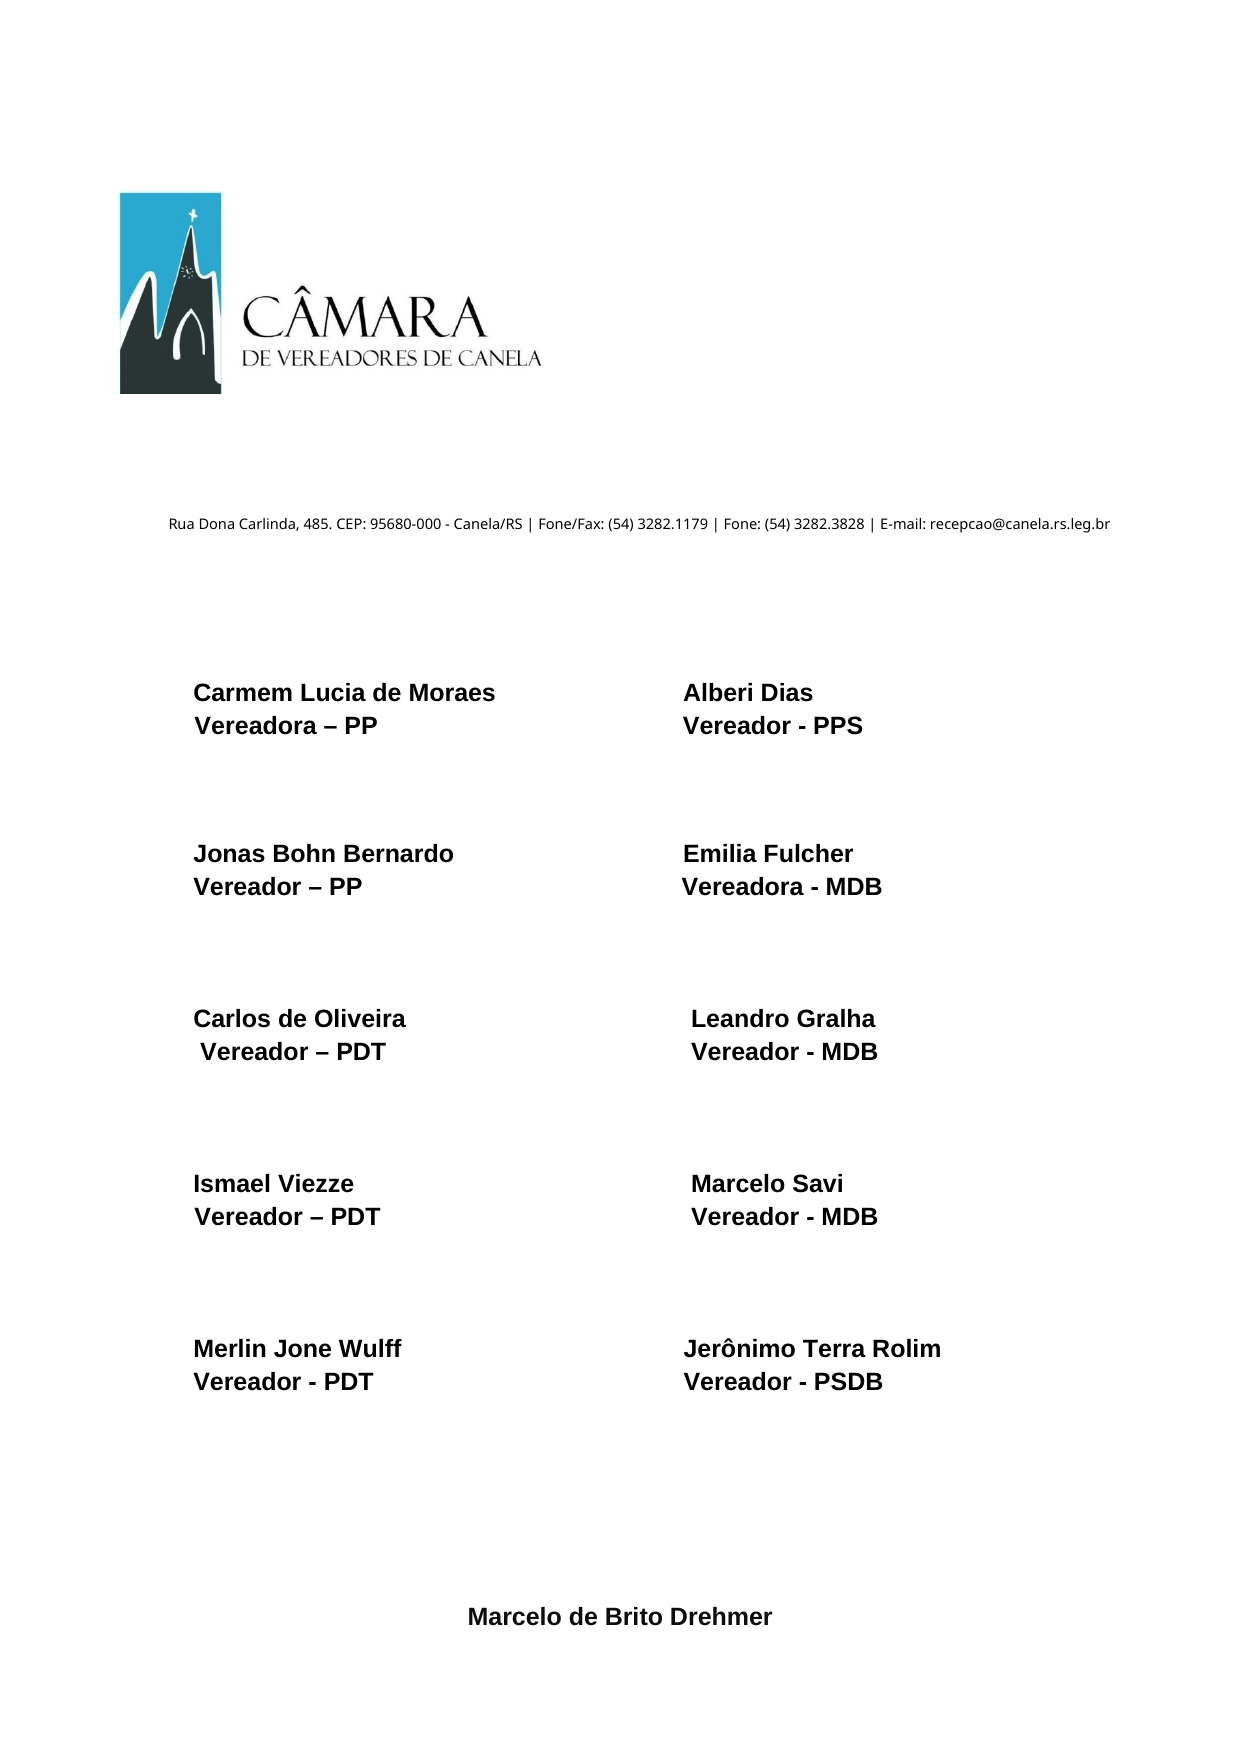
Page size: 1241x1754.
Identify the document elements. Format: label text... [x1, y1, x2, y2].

text Vereador – PDT Vereador - MDB [118, 1037, 1122, 1065]
text Ismael Viezze Marcelo Savi [118, 1169, 1122, 1197]
text Marcelo de Brito Drehmer [118, 1601, 1122, 1630]
picture [118, 191, 542, 394]
text Rua Dona Carlinda, 485. CEP: 95680-000 - Canela/RS | Fone/Fax: (54) 3282.1179 | Fone: (54) 3282.3828 | E-mail: recepcao@canela.rs.leg.br [88, 514, 1191, 534]
text Vereadora – PP Vereador - PPS [118, 711, 1122, 739]
text Jonas Bohn Bernardo Emilia Fulcher [118, 838, 1122, 867]
text Vereador – PP Vereadora - MDB [118, 872, 1122, 900]
text Merlin Jone Wulff Jerônimo Terra Rolim [118, 1334, 1122, 1363]
text Vereador - PDT Vereador - PSDB [118, 1367, 1122, 1396]
text Vereador – PDT Vereador - MDB [118, 1202, 1122, 1231]
text Carmem Lucia de Moraes Alberi Dias [118, 678, 1122, 706]
text Carlos de Oliveira Leandro Gralha [118, 1004, 1122, 1032]
